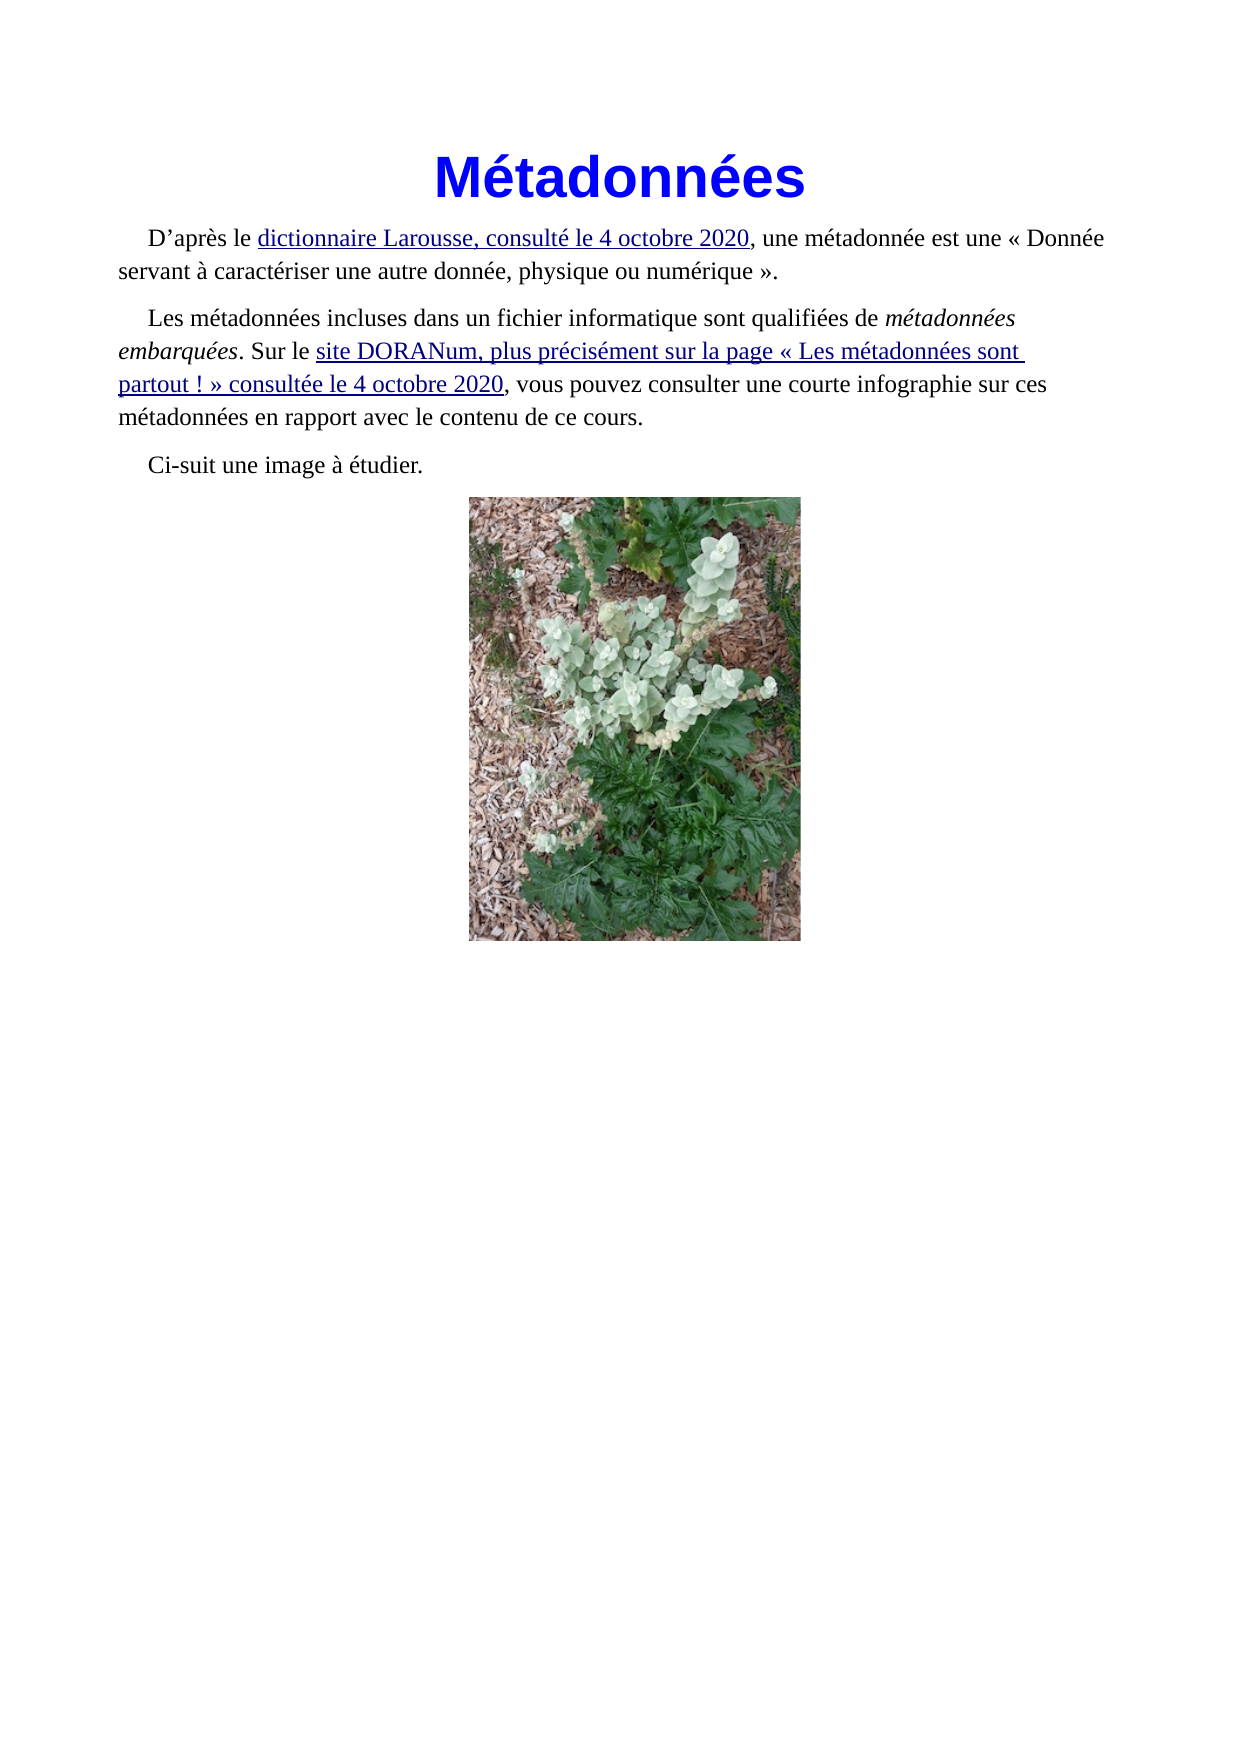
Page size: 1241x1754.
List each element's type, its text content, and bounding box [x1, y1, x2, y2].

title Métadonnées [118, 143, 1122, 210]
text Les métadonnées incluses dans un fichier informatique sont qualifiées de métadonnées embarquées. Sur le site DORANum, plus précisément sur la page « Les métadonnées sont partout ! » consultée le 4 octobre 2020, vous pouvez consulter une courte infographie sur ces métadonnées en rapport avec le contenu de ce cours. [118, 303, 1122, 431]
picture [469, 497, 801, 941]
text D’après le dictionnaire Larousse, consulté le 4 octobre 2020, une métadonnée est une « Donnée servant à caractériser une autre donnée, physique ou numérique ». [118, 223, 1122, 284]
text Ci-suit une image à étudier. [118, 450, 1122, 479]
